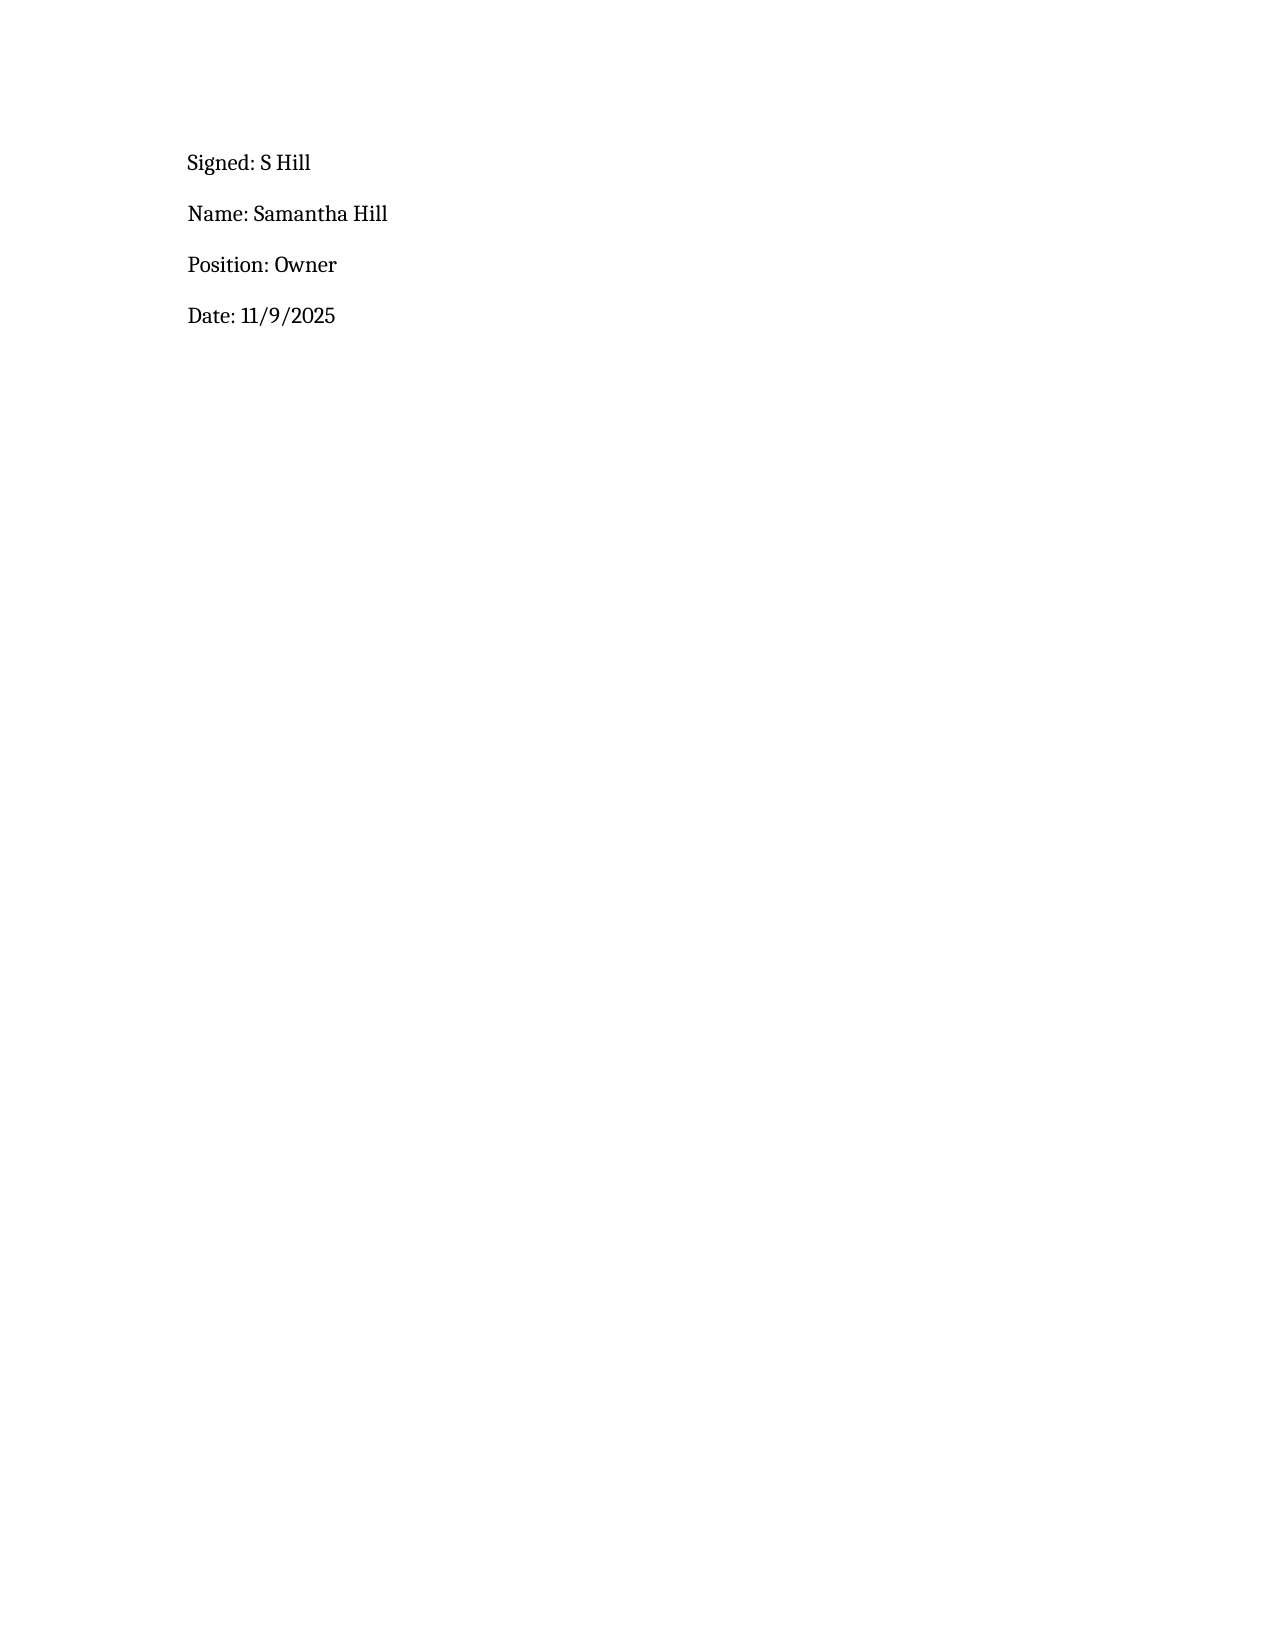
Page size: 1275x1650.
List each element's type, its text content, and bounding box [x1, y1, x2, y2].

text Name: Samantha Hill [187, 201, 1087, 227]
text Signed: S Hill [187, 150, 1087, 176]
text Date: 11/9/2025 [187, 303, 1087, 329]
text Position: Owner [187, 252, 1087, 278]
